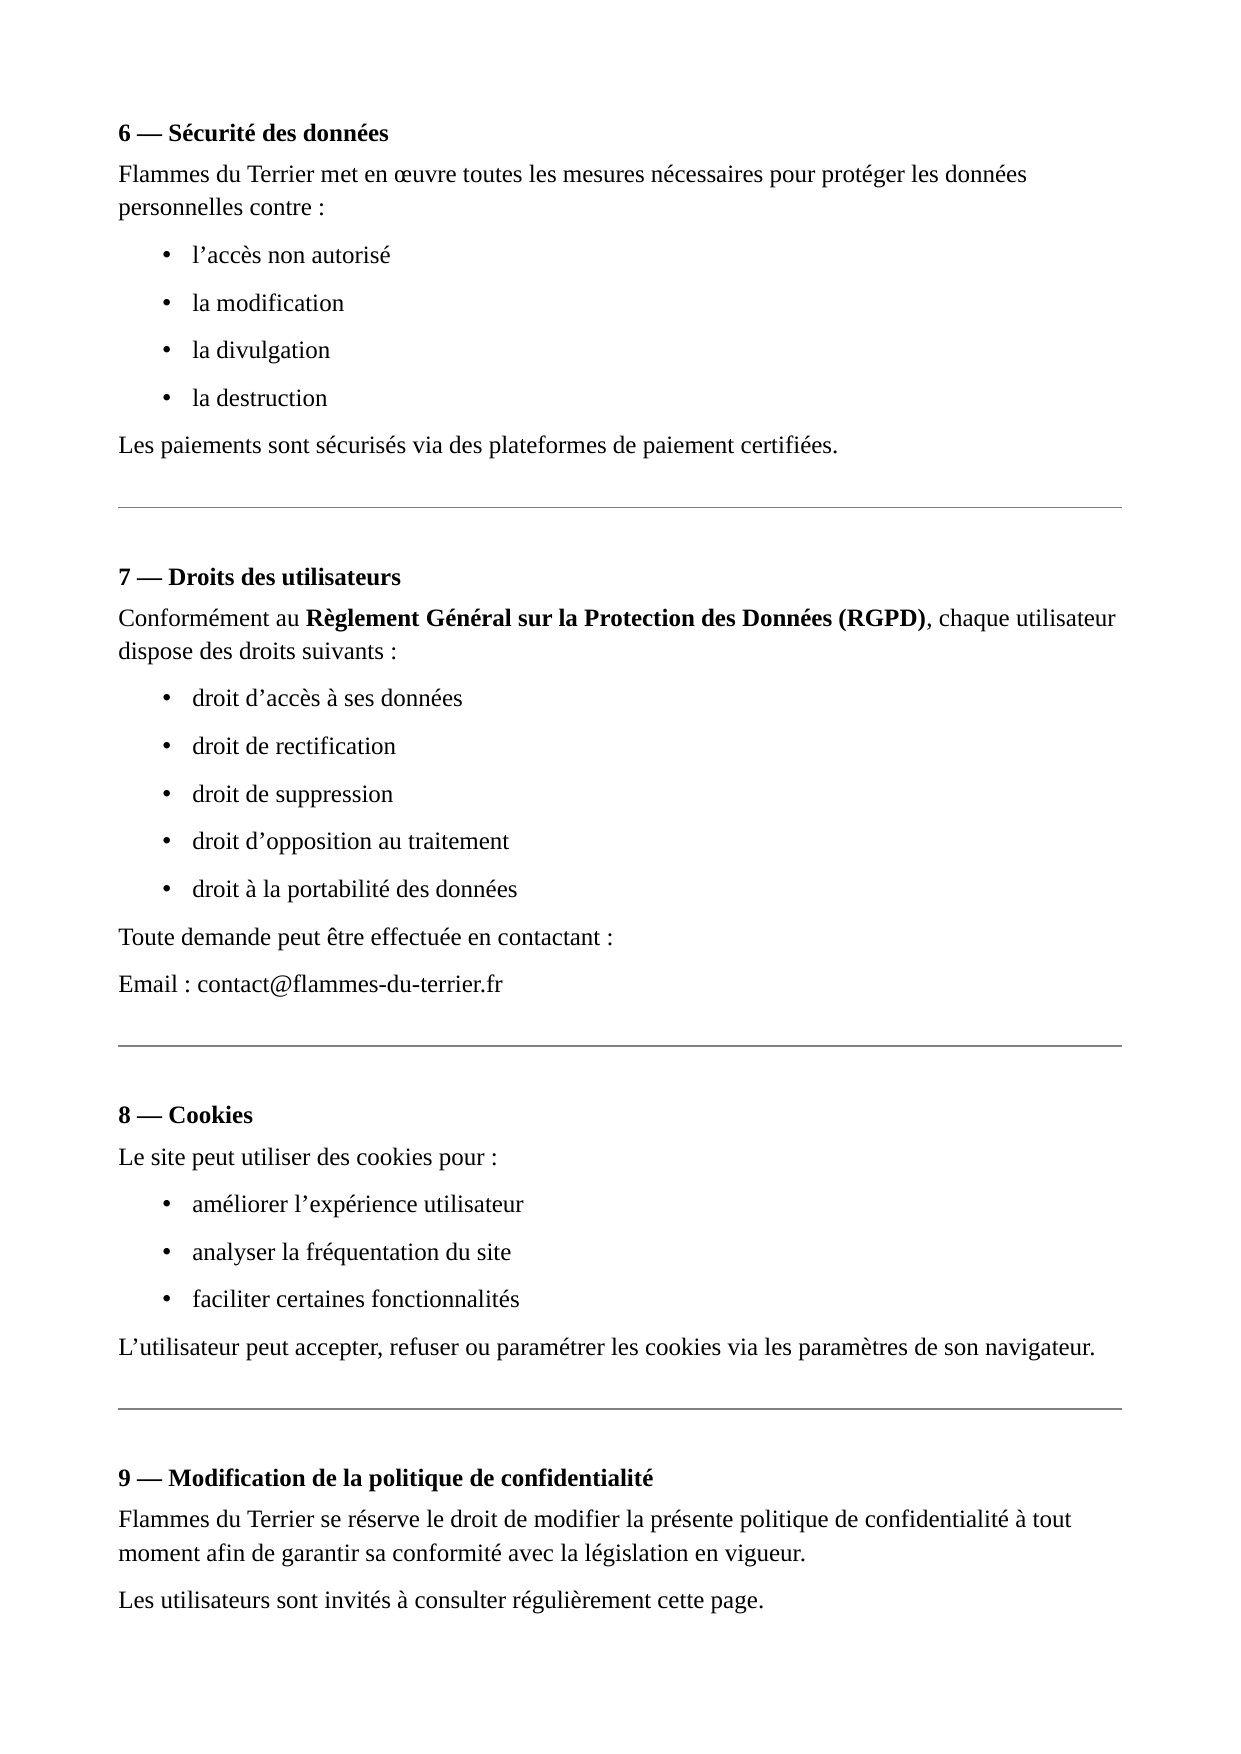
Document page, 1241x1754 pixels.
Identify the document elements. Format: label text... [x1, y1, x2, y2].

list droit à la portabilité des données [162, 874, 1122, 903]
list droit de rectification [162, 731, 1122, 760]
text Conformément au Règlement Général sur la Protection des Données (RGPD), chaque utilisateur dispose des droits suivants : [118, 603, 1122, 665]
subtitle 6 — Sécurité des données [118, 118, 1122, 147]
list la destruction [162, 383, 1122, 412]
list la modification [162, 288, 1122, 316]
list améliorer l’expérience utilisateur [162, 1189, 1122, 1218]
subtitle 9 — Modification de la politique de confidentialité [118, 1463, 1122, 1492]
text Le site peut utiliser des cookies pour : [118, 1142, 1122, 1170]
text L’utilisateur peut accepter, refuser ou paramétrer les cookies via les paramètres de son navigateur. [118, 1332, 1122, 1361]
subtitle 7 — Droits des utilisateurs [118, 562, 1122, 590]
list faciliter certaines fonctionnalités [162, 1284, 1122, 1313]
list droit d’accès à ses données [162, 683, 1122, 712]
subtitle 8 — Cookies [118, 1100, 1122, 1129]
text Les paiements sont sécurisés via des plateformes de paiement certifiées. [118, 430, 1122, 459]
text Email : contact@flammes-du-terrier.fr [118, 969, 1122, 998]
list l’accès non autorisé [162, 240, 1122, 269]
list analyser la fréquentation du site [162, 1237, 1122, 1266]
text Les utilisateurs sont invités à consulter régulièrement cette page. [118, 1585, 1122, 1614]
list la divulgation [162, 335, 1122, 364]
text Toute demande peut être effectuée en contactant : [118, 922, 1122, 950]
text Flammes du Terrier se réserve le droit de modifier la présente politique de confidentialité à tout moment afin de garantir sa conformité avec la législation en vigueur. [118, 1504, 1122, 1566]
list droit d’opposition au traitement [162, 826, 1122, 855]
text Flammes du Terrier met en œuvre toutes les mesures nécessaires pour protéger les données personnelles contre : [118, 159, 1122, 221]
list droit de suppression [162, 779, 1122, 807]
